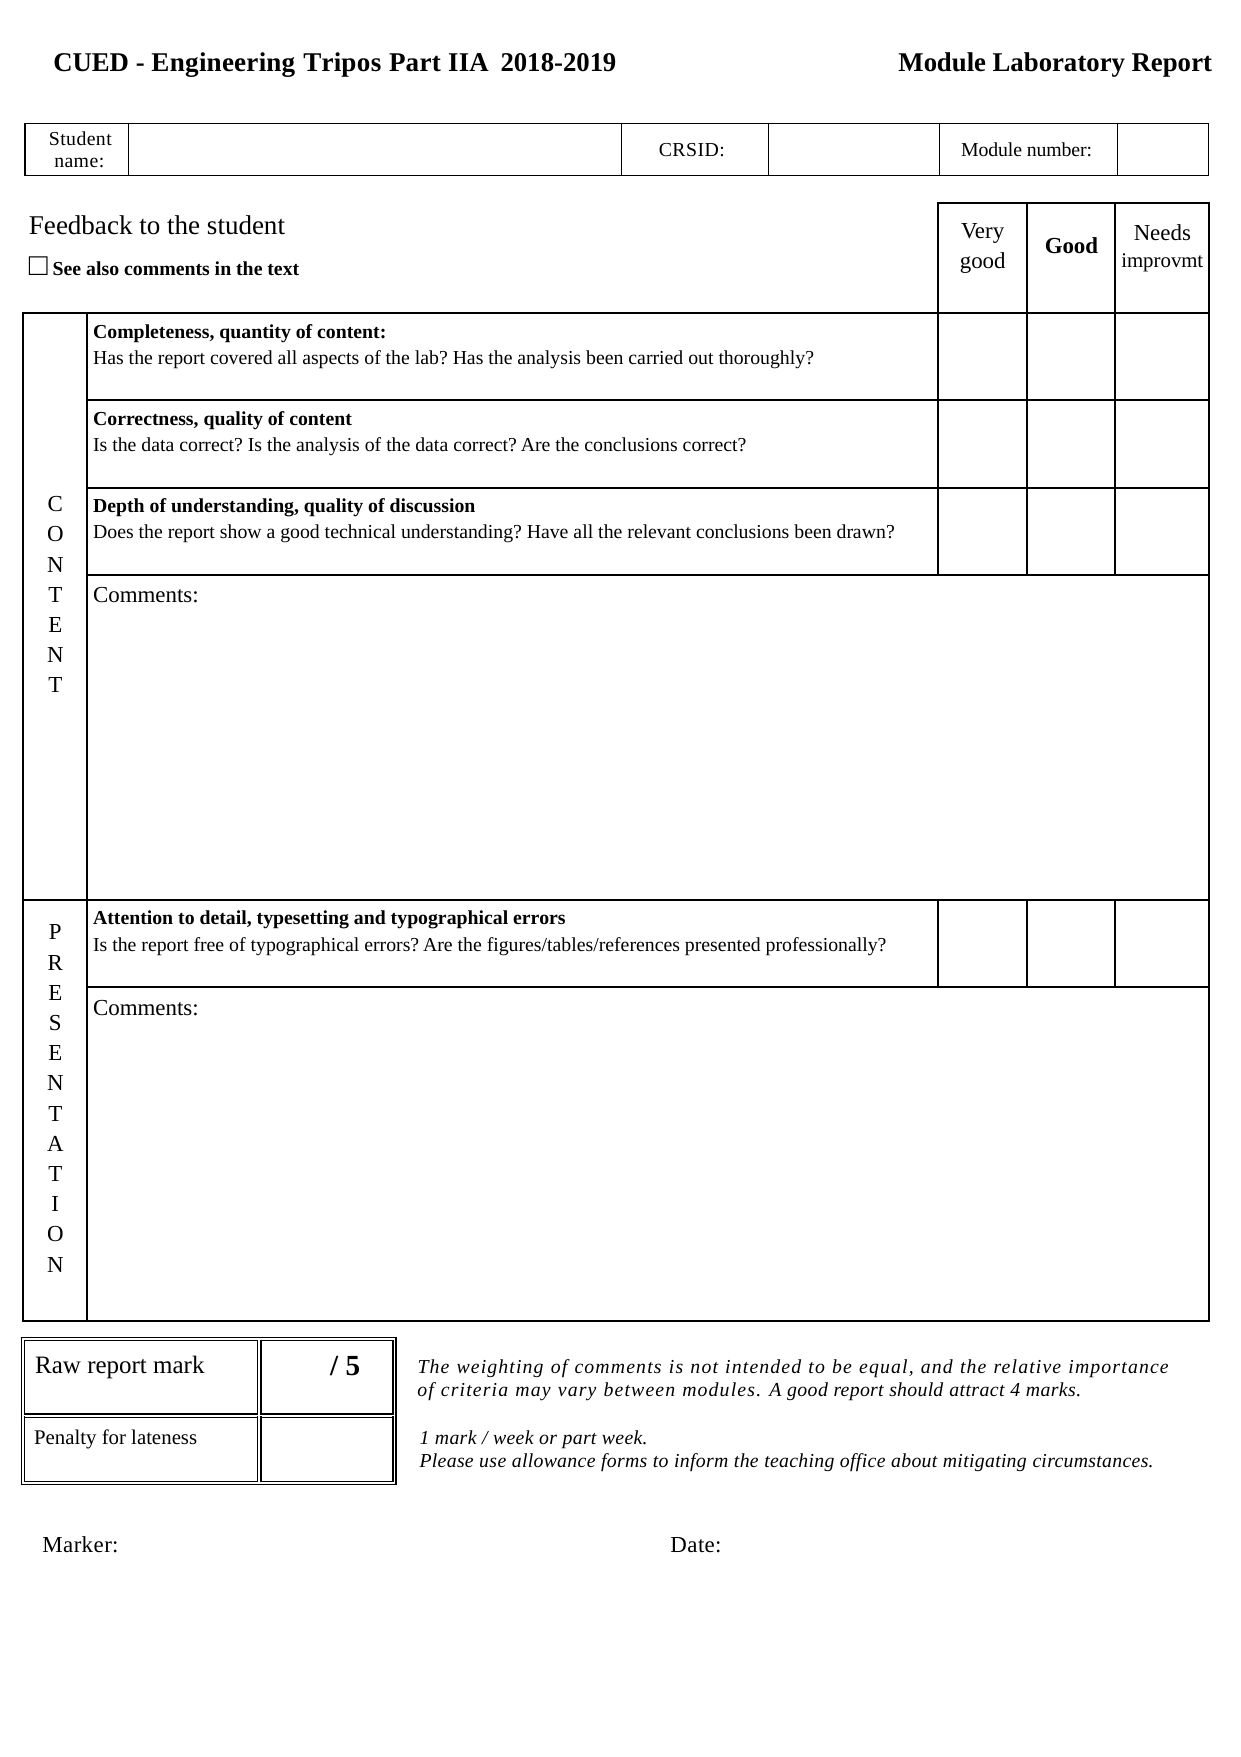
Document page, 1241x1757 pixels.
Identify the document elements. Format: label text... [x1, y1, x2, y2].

table_cell [1116, 401, 1208, 487]
table_cell [1028, 901, 1114, 986]
table_cell Completeness, quantity of content: Has the report covered all aspects of the lab? Has the analysis been carried out thoroughly? [88, 314, 937, 399]
table_header Date: [647, 1500, 739, 1582]
table_header Good [1028, 204, 1114, 312]
table_cell [1028, 314, 1114, 399]
table_header Raw report mark [25, 1341, 257, 1413]
table_cell [939, 489, 1026, 574]
table_header [142, 1500, 647, 1582]
table_cell 1 mark / week or part week. Please use allowance forms to inform the teaching office about mitigating circumstances. [397, 1413, 1209, 1481]
table_header Student name: [26, 124, 128, 175]
text CUED - Engineering Tripos Part IIA 2018-2019 Module Laboratory Report [53, 46, 1217, 77]
table_header [1118, 124, 1208, 175]
table_cell [1028, 401, 1114, 487]
table_cell Depth of understanding, quality of discussion Does the report show a good technical understanding? Have all the relevant conclusions been drawn? [88, 489, 937, 574]
table_header The weighting of comments is not intended to be equal, and the relative importance of criteria may vary between modules. A good report should attract 4 marks. [397, 1337, 1209, 1413]
table_cell [939, 401, 1026, 487]
table_cell Penalty for lateness [25, 1418, 257, 1481]
table_header CRSID: [622, 124, 768, 175]
table_cell [1116, 489, 1208, 574]
table_cell [939, 314, 1026, 399]
table_cell [1028, 489, 1114, 574]
table_cell Comments: [88, 988, 1208, 1319]
table_header Very good [939, 204, 1026, 312]
table_cell Comments: [88, 576, 1208, 898]
table_header [739, 1500, 1207, 1582]
table_header / 5 [262, 1341, 392, 1413]
table_cell [1116, 314, 1208, 399]
table_header Module number: [940, 124, 1117, 175]
table_cell P R E S E N T A T I O N [24, 901, 86, 1319]
table_header [129, 124, 621, 175]
table_header Marker: [24, 1500, 142, 1582]
table_cell Attention to detail, typesetting and typographical errors Is the report free of typographical errors? Are the figures/tables/references presented professionally? [88, 901, 937, 986]
table_cell [1116, 901, 1208, 986]
table_cell Correctness, quality of content Is the data correct? Is the analysis of the data correct? Are the conclusions correct? [88, 401, 937, 487]
table_header [769, 124, 939, 175]
table_cell C O N T E N T [24, 314, 86, 898]
table_cell [939, 901, 1026, 986]
table_header Needs improvmt [1116, 204, 1208, 312]
table_cell [262, 1418, 392, 1481]
table_header Feedback to the student □ See also comments in the text [23, 202, 937, 312]
